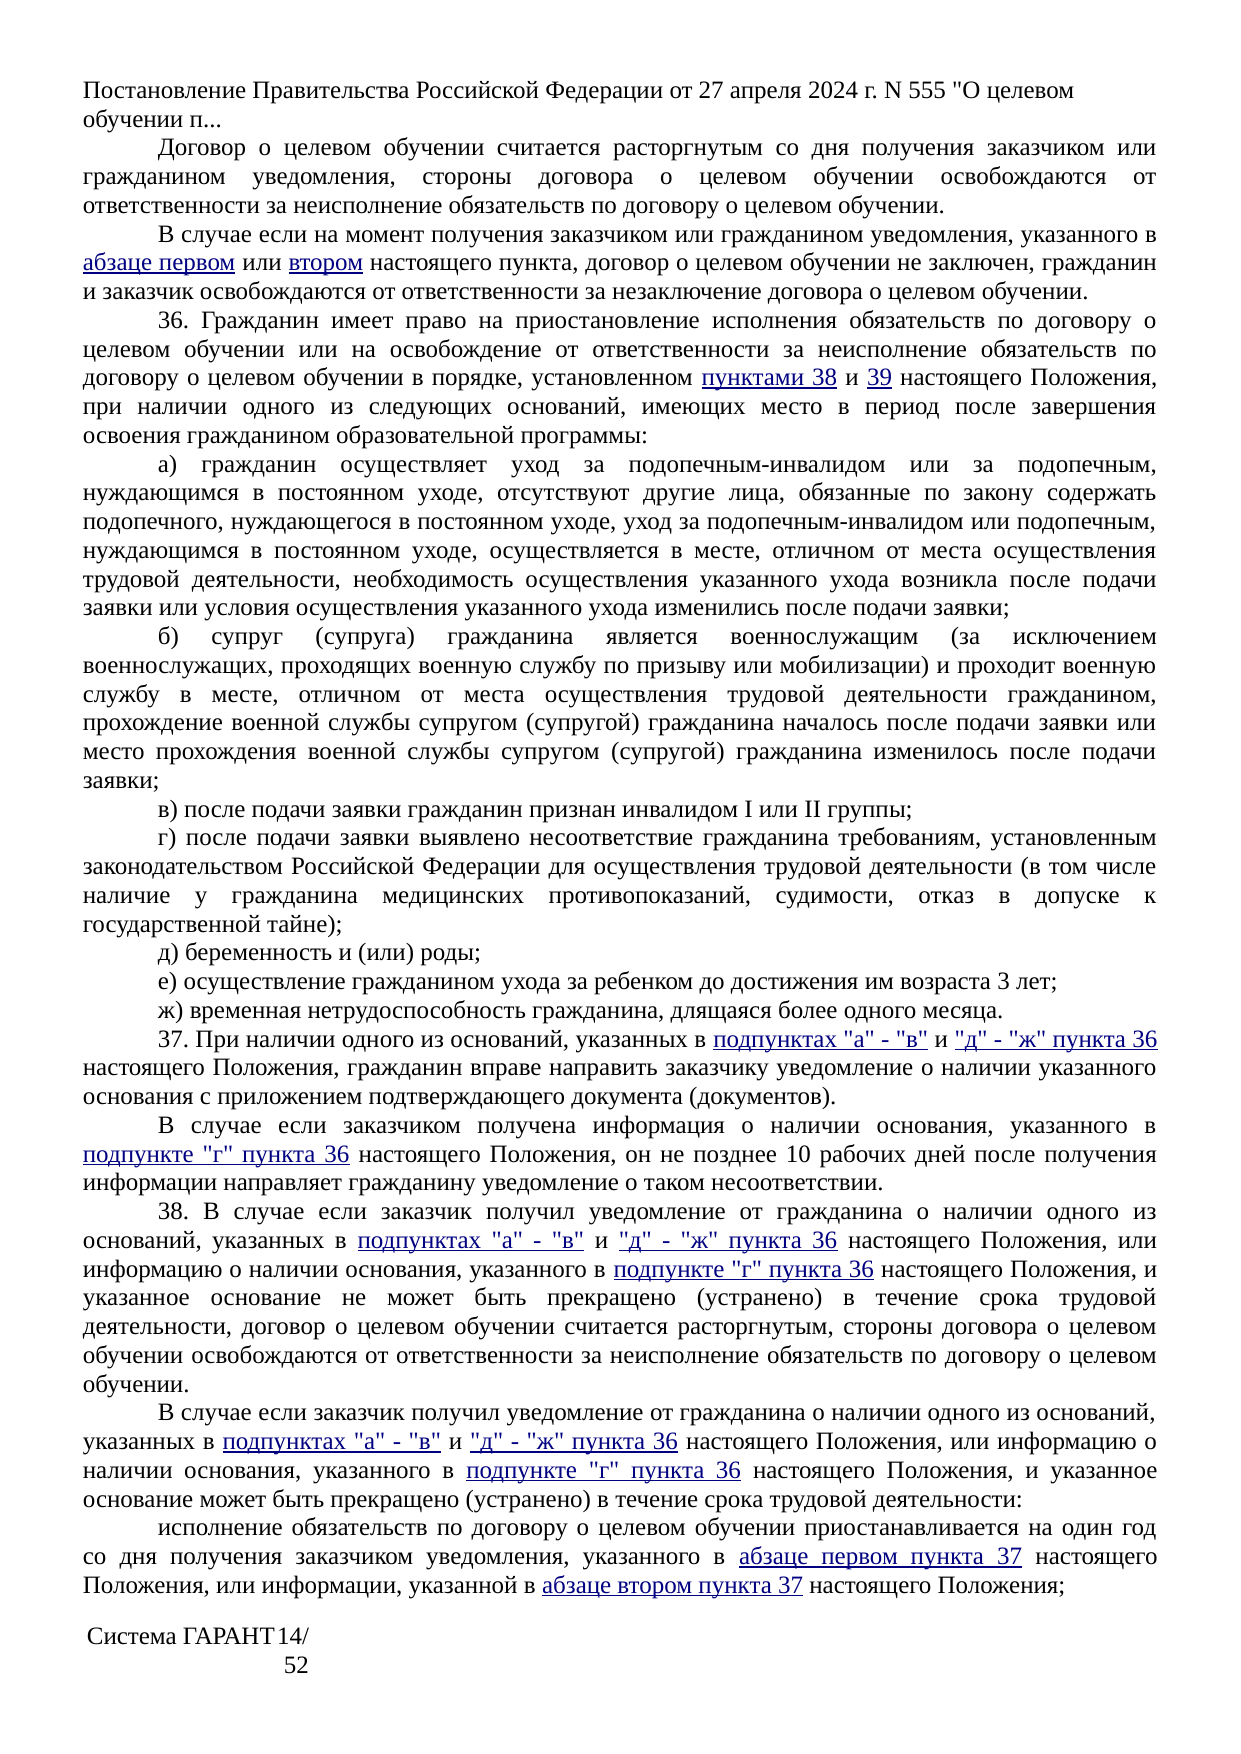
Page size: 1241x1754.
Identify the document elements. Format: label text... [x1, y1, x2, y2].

text В случае если заказчик получил уведомление от гражданина о наличии одного из оснований, указанных в подпунктах "а" - "в" и "д" - "ж" пункта 36 настоящего Положения, или информацию о наличии основания, указанного в подпункте "г" пункта 36 настоящего Положения, и указанное основание может быть прекращено (устранено) в течение срока трудовой деятельности: [83, 1397, 1157, 1512]
text 37. При наличии одного из оснований, указанных в подпунктах "а" - "в" и "д" - "ж" пункта 36 настоящего Положения, гражданин вправе направить заказчику уведомление о наличии указанного основания с приложением подтверждающего документа (документов). [83, 1024, 1157, 1110]
text 36. Гражданин имеет право на приостановление исполнения обязательств по договору о целевом обучении или на освобождение от ответственности за неисполнение обязательств по договору о целевом обучении в порядке, установленном пунктами 38 и 39 настоящего Положения, при наличии одного из следующих оснований, имеющих место в период после завершения освоения гражданином образовательной программы: [83, 305, 1157, 449]
text Договор о целевом обучении считается расторгнутым со дня получения заказчиком или гражданином уведомления, стороны договора о целевом обучении освобождаются от ответственности за неисполнение обязательств по договору о целевом обучении. [83, 132, 1157, 219]
text г) после подачи заявки выявлено несоответствие гражданина требованиям, установленным законодательством Российской Федерации для осуществления трудовой деятельности (в том числе наличие у гражданина медицинских противопоказаний, судимости, отказ в допуске к государственной тайне); [83, 822, 1157, 937]
text В случае если заказчиком получена информация о наличии основания, указанного в подпункте "г" пункта 36 настоящего Положения, он не позднее 10 рабочих дней после получения информации направляет гражданину уведомление о таком несоответствии. [83, 1110, 1157, 1196]
text в) после подачи заявки гражданин признан инвалидом I или II группы; [83, 794, 1157, 822]
text ж) временная нетрудоспособность гражданина, длящаяся более одного месяца. [83, 995, 1157, 1024]
text д) беременность и (или) роды; [83, 937, 1157, 966]
text исполнение обязательств по договору о целевом обучении приостанавливается на один год со дня получения заказчиком уведомления, указанного в абзаце первом пункта 37 настоящего Положения, или информации, указанной в абзаце втором пункта 37 настоящего Положения; [83, 1512, 1157, 1599]
text а) гражданин осуществляет уход за подопечным-инвалидом или за подопечным, нуждающимся в постоянном уходе, отсутствуют другие лица, обязанные по закону содержать подопечного, нуждающегося в постоянном уходе, уход за подопечным-инвалидом или подопечным, нуждающимся в постоянном уходе, осуществляется в месте, отличном от места осуществления трудовой деятельности, необходимость осуществления указанного ухода возникла после подачи заявки или условия осуществления указанного ухода изменились после подачи заявки; [83, 449, 1157, 621]
text В случае если на момент получения заказчиком или гражданином уведомления, указанного в абзаце первом или втором настоящего пункта, договор о целевом обучении не заключен, гражданин и заказчик освобождаются от ответственности за незаключение договора о целевом обучении. [83, 219, 1157, 305]
text б) супруг (супруга) гражданина является военнослужащим (за исключением военнослужащих, проходящих военную службу по призыву или мобилизации) и проходит военную службу в месте, отличном от места осуществления трудовой деятельности гражданином, прохождение военной службы супругом (супругой) гражданина началось после подачи заявки или место прохождения военной службы супругом (супругой) гражданина изменилось после подачи заявки; [83, 621, 1157, 794]
text 38. В случае если заказчик получил уведомление от гражданина о наличии одного из оснований, указанных в подпунктах "а" - "в" и "д" - "ж" пункта 36 настоящего Положения, или информацию о наличии основания, указанного в подпункте "г" пункта 36 настоящего Положения, и указанное основание не может быть прекращено (устранено) в течение срока трудовой деятельности, договор о целевом обучении считается расторгнутым, стороны договора о целевом обучении освобождаются от ответственности за неисполнение обязательств по договору о целевом обучении. [83, 1196, 1157, 1397]
text е) осуществление гражданином ухода за ребенком до достижения им возраста 3 лет; [83, 966, 1157, 995]
